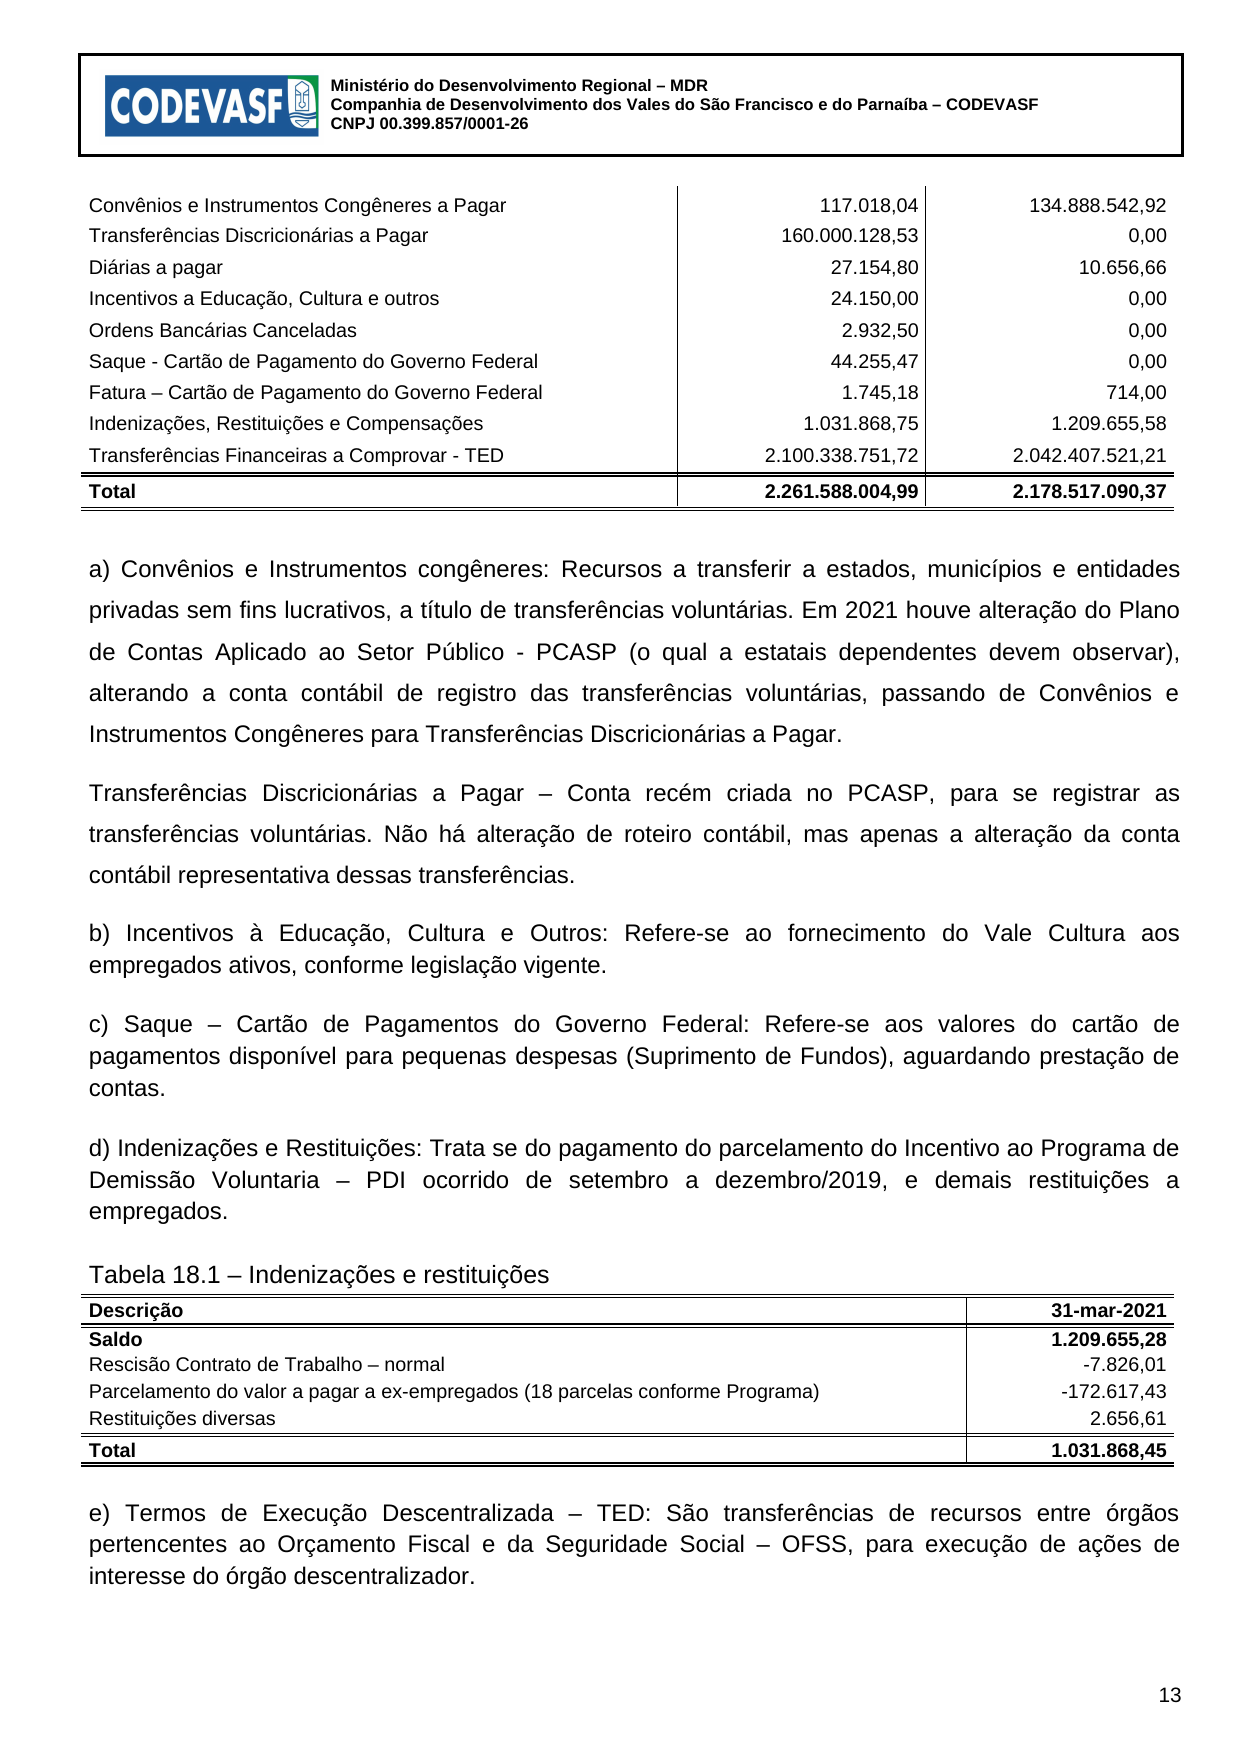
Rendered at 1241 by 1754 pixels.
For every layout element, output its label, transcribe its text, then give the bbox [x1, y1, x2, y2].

table_cell Incentivos a Educação, Cultura e outros [81, 283, 677, 314]
table_cell 2.656,61 [967, 1405, 1174, 1433]
table_cell 0,00 [926, 283, 1174, 314]
table_cell Saldo [81, 1328, 966, 1351]
table_cell 10.656,66 [926, 252, 1174, 283]
table_header 31-mar-2021 [967, 1298, 1174, 1323]
table_cell Total [81, 1437, 966, 1462]
table_cell 2.042.407.521,21 [926, 439, 1174, 472]
table_cell 1.031.868,45 [967, 1437, 1174, 1462]
table_cell Rescisão Contrato de Trabalho – normal [81, 1351, 966, 1378]
text a) Convênios e Instrumentos congêneres: Recursos a transferir a estados, municípios e entidades privadas sem fins lucrativos, a título de transferências voluntárias. Em 2021 houve alteração do Plano de Contas Aplicado ao Setor Público - PCASP (o qual a estatais dependentes devem observar), alterando a conta contábil de registro das transferências voluntárias, passando de Convênios e Instrumentos Congêneres para Transferências Discricionárias a Pagar. [89, 555, 1181, 748]
table_cell 2.178.517.090,37 [926, 477, 1174, 506]
text Tabela 18.1 – Indenizações e restituições [89, 1261, 1181, 1289]
table_cell Saque - Cartão de Pagamento do Governo Federal [81, 345, 677, 377]
text Transferências Discricionárias a Pagar – Conta recém criada no PCASP, para se registrar as transferências voluntárias. Não há alteração de roteiro contábil, mas apenas a alteração da conta contábil representativa dessas transferências. [89, 778, 1181, 889]
table_cell Fatura – Cartão de Pagamento do Governo Federal [81, 377, 677, 408]
text d) Indenizações e Restituições: Trata se do pagamento do parcelamento do Incentivo ao Programa de Demissão Voluntaria – PDI ocorrido de setembro a dezembro/2019, e demais restituições a empregados. [89, 1134, 1181, 1225]
table_cell 2.932,50 [678, 314, 925, 345]
table_cell -7.826,01 [967, 1351, 1174, 1378]
table_cell 0,00 [926, 345, 1174, 377]
picture [99, 69, 325, 145]
text e) Termos de Execução Descentralizada – TED: São transferências de recursos entre órgãos pertencentes ao Orçamento Fiscal e da Seguridade Social – OFSS, para execução de ações de interesse do órgão descentralizador. [89, 1499, 1181, 1589]
table_cell 2.100.338.751,72 [678, 439, 925, 472]
table_cell 27.154,80 [678, 252, 925, 283]
table_cell Diárias a pagar [81, 252, 677, 283]
table_cell 1.031.868,75 [678, 408, 925, 439]
table_cell 2.261.588.004,99 [678, 477, 925, 506]
table_header Descrição [81, 1298, 966, 1323]
table_cell 0,00 [926, 314, 1174, 345]
table_cell Transferências Financeiras a Comprovar - TED [81, 439, 677, 472]
table_cell 134.888.542,92 [926, 186, 1174, 219]
table_cell 160.000.128,53 [678, 219, 925, 252]
text c) Saque – Cartão de Pagamentos do Governo Federal: Refere-se aos valores do cartão de pagamentos disponível para pequenas despesas (Suprimento de Fundos), aguardando prestação de contas. [89, 1010, 1181, 1101]
table_cell 1.745,18 [678, 377, 925, 408]
table_cell 24.150,00 [678, 283, 925, 314]
table_cell 117.018,04 [678, 186, 925, 219]
table_cell Parcelamento do valor a pagar a ex-empregados (18 parcelas conforme Programa) [81, 1378, 966, 1404]
table_cell 0,00 [926, 219, 1174, 252]
table_cell 44.255,47 [678, 345, 925, 377]
table_cell Restituições diversas [81, 1405, 966, 1433]
text b) Incentivos à Educação, Cultura e Outros: Refere-se ao fornecimento do Vale Cultura aos empregados ativos, conforme legislação vigente. [89, 919, 1181, 978]
table_cell Ordens Bancárias Canceladas [81, 314, 677, 345]
table_cell Convênios e Instrumentos Congêneres a Pagar [81, 186, 677, 219]
table_cell -172.617,43 [967, 1378, 1174, 1404]
table_cell 1.209.655,58 [926, 408, 1174, 439]
table_cell Indenizações, Restituições e Compensações [81, 408, 677, 439]
table_cell Total [81, 477, 677, 506]
table_cell Transferências Discricionárias a Pagar [81, 219, 677, 252]
table_cell 714,00 [926, 377, 1174, 408]
table_cell 1.209.655,28 [967, 1328, 1174, 1351]
